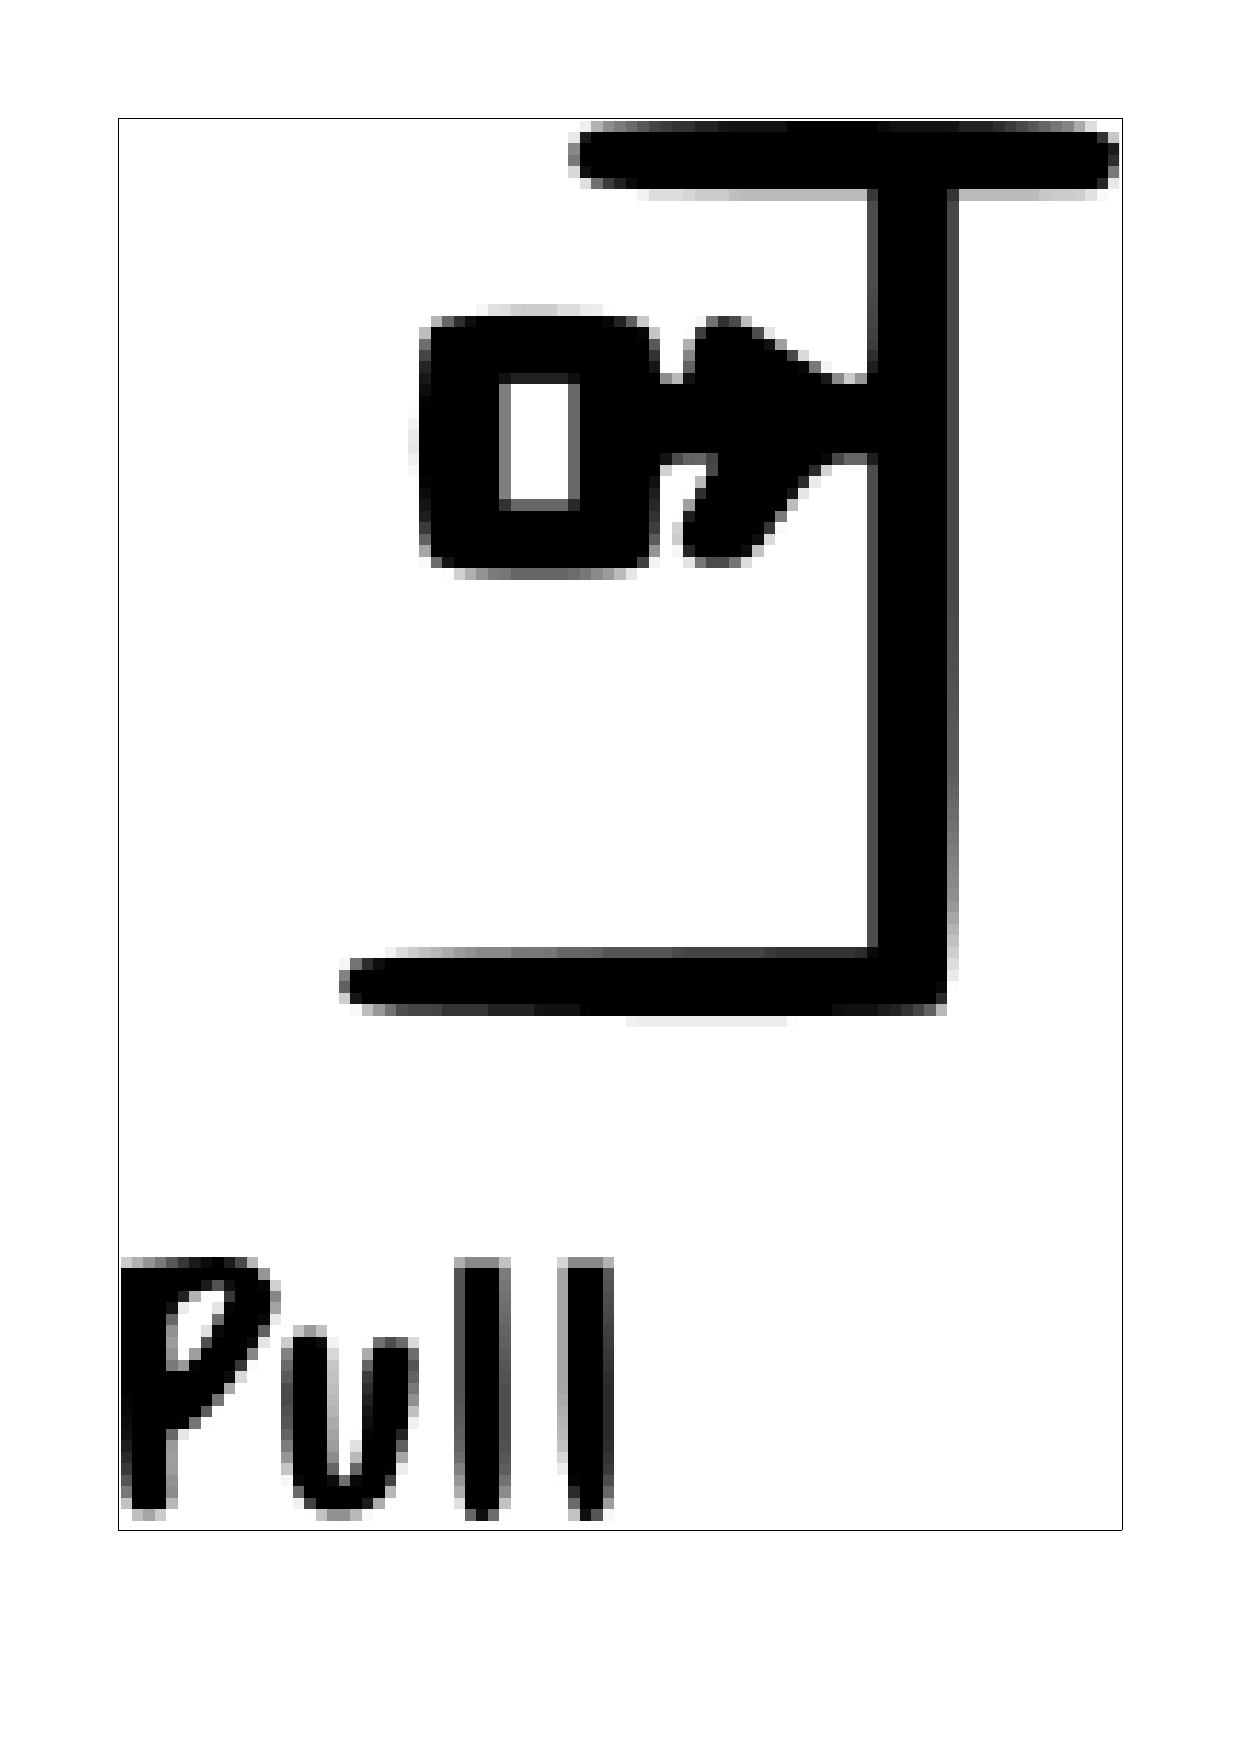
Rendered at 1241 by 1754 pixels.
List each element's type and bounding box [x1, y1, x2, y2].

picture [121, 121, 1120, 1521]
table_cell [119, 119, 1122, 1529]
